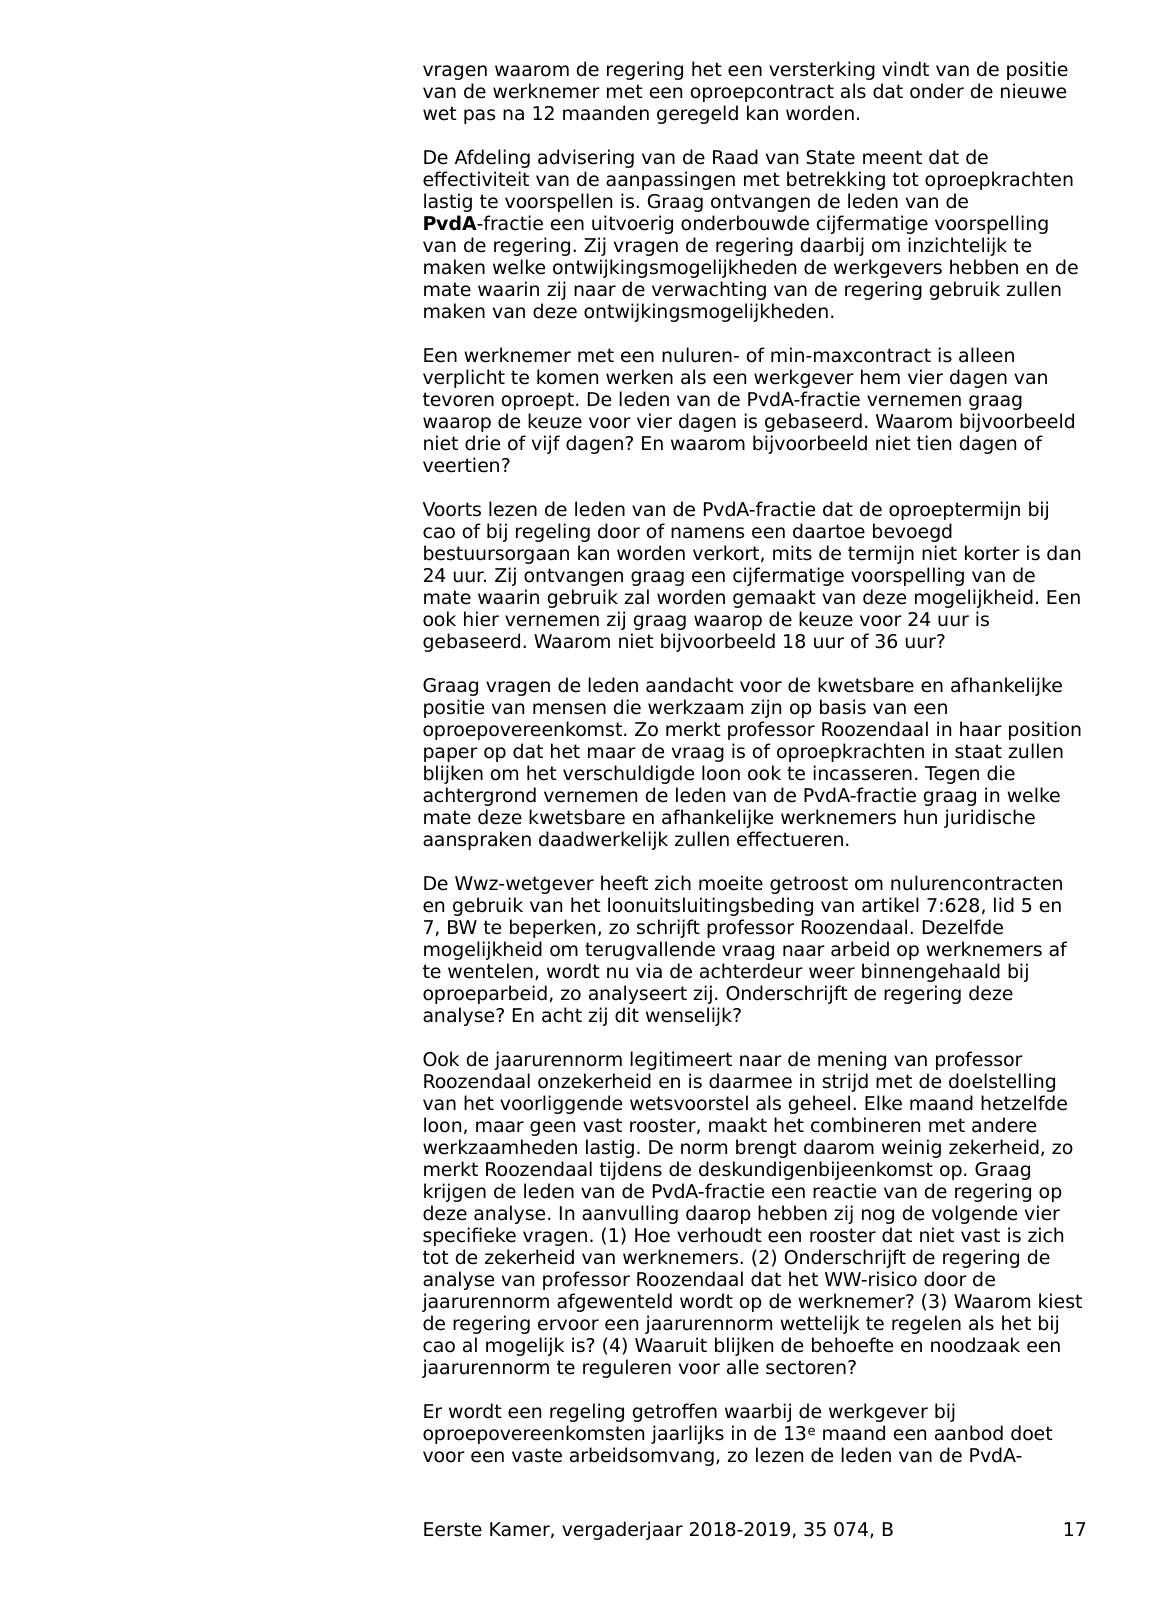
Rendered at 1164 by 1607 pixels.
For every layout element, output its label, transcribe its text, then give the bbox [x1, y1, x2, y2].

text Voorts lezen de leden van de PvdA-fractie dat de oproeptermijn bij cao of bij regeling door of namens een daartoe bevoegd bestuursorgaan kan worden verkort, mits de termijn niet korter is dan 24 uur. Zij ontvangen graag een cijfermatige voorspelling van de mate waarin gebruik zal worden gemaakt van deze mogelijkheid. Een ook hier vernemen zij graag waarop de keuze voor 24 uur is gebaseerd. Waarom niet bijvoorbeeld 18 uur of 36 uur? [422, 499, 1087, 653]
text Graag vragen de leden aandacht voor de kwetsbare en afhankelijke positie van mensen die werkzaam zijn op basis van een oproepovereenkomst. Zo merkt professor Roozendaal in haar position paper op dat het maar de vraag is of oproepkrachten in staat zullen blijken om het verschuldigde loon ook te incasseren. Tegen die achtergrond vernemen de leden van de PvdA-fractie graag in welke mate deze kwetsbare en afhankelijke werknemers hun juridische aanspraken daadwerkelijk zullen effectueren. [422, 675, 1087, 851]
text De Afdeling advisering van de Raad van State meent dat de effectiviteit van de aanpassingen met betrekking tot oproepkrachten lastig te voorspellen is. Graag ontvangen de leden van de [422, 147, 1087, 213]
text Ook de jaarurennorm legitimeert naar de mening van professor Roozendaal onzekerheid en is daarmee in strijd met de doelstelling van het voorliggende wetsvoorstel als geheel. Elke maand hetzelfde loon, maar geen vast rooster, maakt het combineren met andere werkzaamheden lastig. De norm brengt daarom weinig zekerheid, zo merkt Roozendaal tijdens de deskundigenbijeenkomst op. Graag krijgen de leden van de PvdA-fractie een reactie van de regering op deze analyse. In aanvulling daarop hebben zij nog de volgende vier specifieke vragen. (1) Hoe verhoudt een rooster dat niet vast is zich tot de zekerheid van werknemers. (2) Onderschrijft de regering de analyse van professor Roozendaal dat het WW-risico door de jaarurennorm afgewenteld wordt op de werknemer? (3) Waarom kiest de regering ervoor een jaarurennorm wettelijk te regelen als het bij cao al mogelijk is? (4) Waaruit blijken de behoefte en noodzaak een jaarurennorm te reguleren voor alle sectoren? [422, 1049, 1087, 1379]
text De Wwz-wetgever heeft zich moeite getroost om nulurencontracten en gebruik van het loonuitsluitingsbeding van artikel 7:628, lid 5 en 7, BW te beperken, zo schrijft professor Roozendaal. Dezelfde mogelijkheid om terugvallende vraag naar arbeid op werknemers af te wentelen, wordt nu via de achterdeur weer binnengehaald bij oproeparbeid, zo analyseert zij. Onderschrijft de regering deze analyse? En acht zij dit wenselijk? [422, 873, 1087, 1027]
text Een werknemer met een nuluren- of min-maxcontract is alleen verplicht te komen werken als een werkgever hem vier dagen van tevoren oproept. De leden van de PvdA-fractie vernemen graag waarop de keuze voor vier dagen is gebaseerd. Waarom bijvoorbeeld niet drie of vijf dagen? En waarom bijvoorbeeld niet tien dagen of veertien? [422, 345, 1087, 477]
text Er wordt een regeling getroffen waarbij de werkgever bij oproepovereenkomsten jaarlijks in de 13e maand een aanbod doet voor een vaste arbeidsomvang, zo lezen de leden van de PvdA- [422, 1401, 1087, 1467]
text PvdA-fractie een uitvoerig onderbouwde cijfermatige voorspelling van de regering. Zij vragen de regering daarbij om inzichtelijk te maken welke ontwijkingsmogelijkheden de werkgevers hebben en de mate waarin zij naar de verwachting van de regering gebruik zullen maken van deze ontwijkingsmogelijkheden. [422, 213, 1087, 323]
text vragen waarom de regering het een versterking vindt van de positie van de werknemer met een oproepcontract als dat onder de nieuwe wet pas na 12 maanden geregeld kan worden. [422, 59, 1087, 125]
